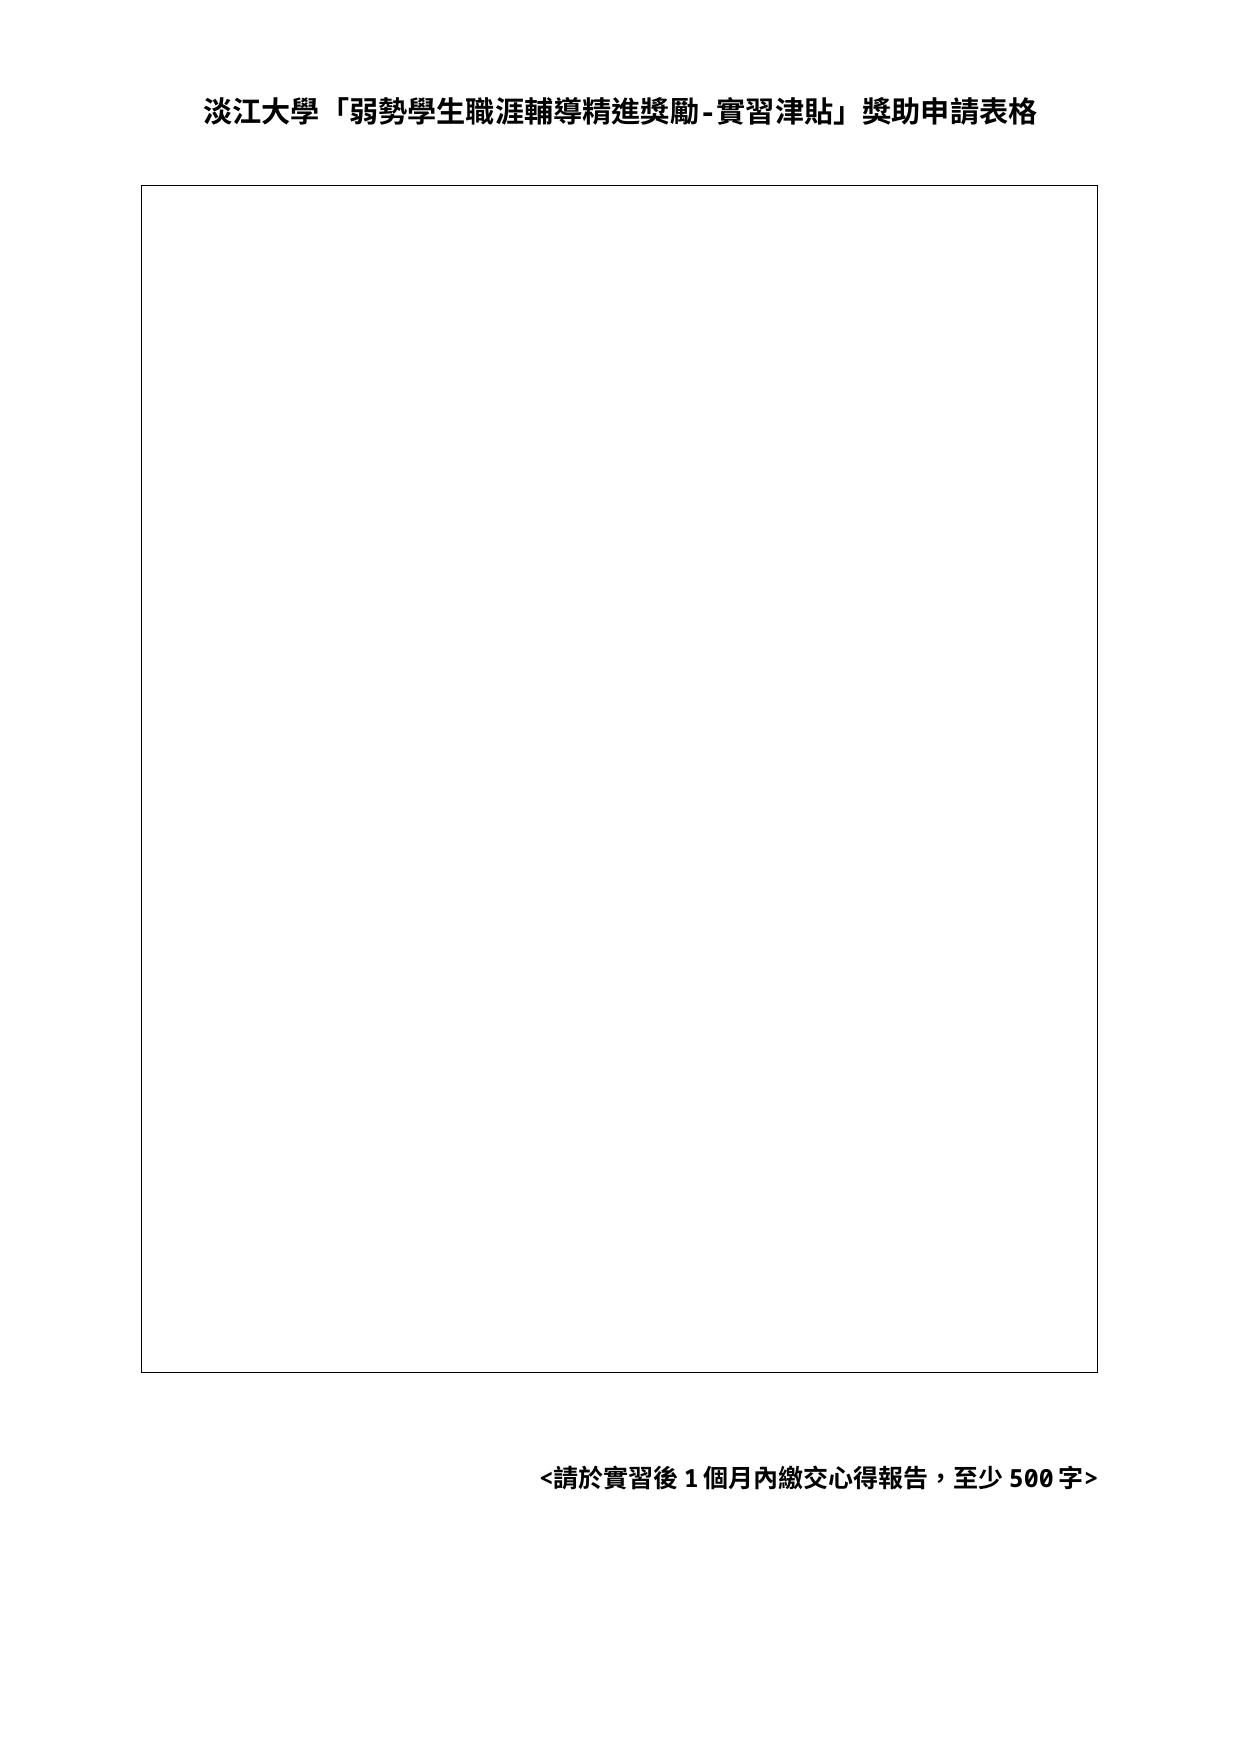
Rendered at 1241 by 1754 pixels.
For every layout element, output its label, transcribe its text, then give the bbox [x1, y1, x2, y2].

text <請於實習後1個月內繳交心得報告，至少500字> [142, 1435, 1098, 1498]
table_cell [142, 186, 1097, 1372]
